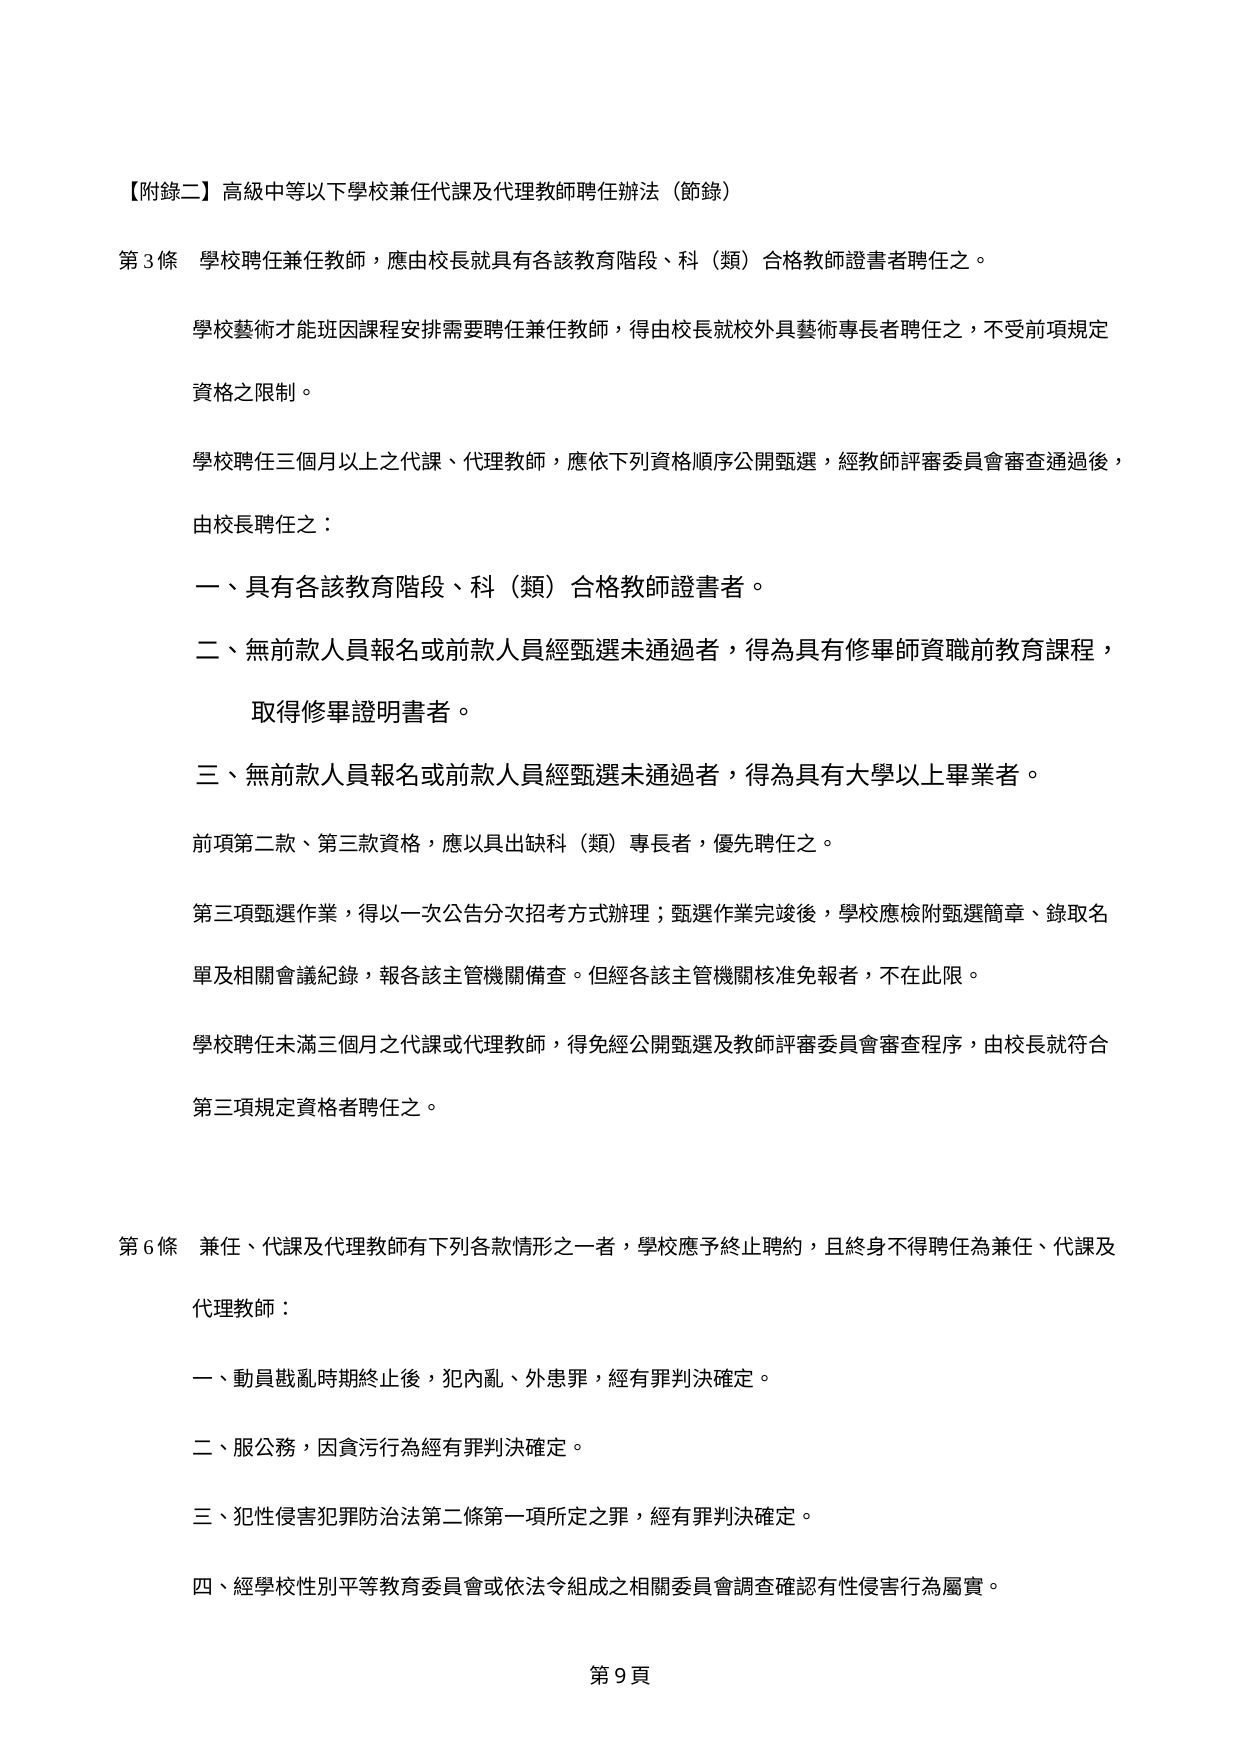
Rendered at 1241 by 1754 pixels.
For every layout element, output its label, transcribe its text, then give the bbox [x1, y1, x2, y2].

text 一、具有各該教育階段、科（類）合格教師證書者。 [118, 544, 1122, 607]
text 學校藝術才能班因課程安排需要聘任兼任教師，得由校長就校外具藝術專長者聘任之，不受前項規定資格之限制。 [192, 287, 1122, 412]
text 一、動員戡亂時期終止後，犯內亂、外患罪，經有罪判決確定。 [192, 1335, 1122, 1398]
text 前項第二款、第三款資格，應以具出缺科（類）專長者，優先聘任之。 [192, 801, 1122, 863]
text 三、犯性侵害犯罪防治法第二條第一項所定之罪，經有罪判決確定。 [192, 1474, 1122, 1537]
text 四、經學校性別平等教育委員會或依法令組成之相關委員會調查確認有性侵害行為屬實。 [192, 1543, 1122, 1606]
text 第三項甄選作業，得以一次公告分次招考方式辦理；甄選作業完竣後，學校應檢附甄選簡章、錄取名單及相關會議紀錄，報各該主管機關備查。但經各該主管機關核准免報者，不在此限。 [192, 870, 1122, 995]
text 二、無前款人員報名或前款人員經甄選未通過者，得為具有修畢師資職前教育課程，取得修畢證明書者。 [195, 607, 1122, 732]
text 第3條 學校聘任兼任教師，應由校長就具有各該教育階段、科（類）合格教師證書者聘任之。 [118, 218, 1122, 280]
text 三、無前款人員報名或前款人員經甄選未通過者，得為具有大學以上畢業者。 [118, 732, 1122, 794]
text 第6條 兼任、代課及代理教師有下列各款情形之一者，學校應予終止聘約，且終身不得聘任為兼任、代課及代理教師： [118, 1203, 1122, 1328]
text 二、服公務，因貪污行為經有罪判決確定。 [192, 1405, 1122, 1467]
text 學校聘任三個月以上之代課、代理教師，應依下列資格順序公開甄選，經教師評審委員會審查通過後，由校長聘任之： [192, 419, 1122, 544]
text 學校聘任未滿三個月之代課或代理教師，得免經公開甄選及教師評審委員會審查程序，由校長就符合第三項規定資格者聘任之。 [192, 1002, 1122, 1127]
text 【附錄二】高級中等以下學校兼任代課及代理教師聘任辦法（節錄） [118, 148, 1122, 211]
